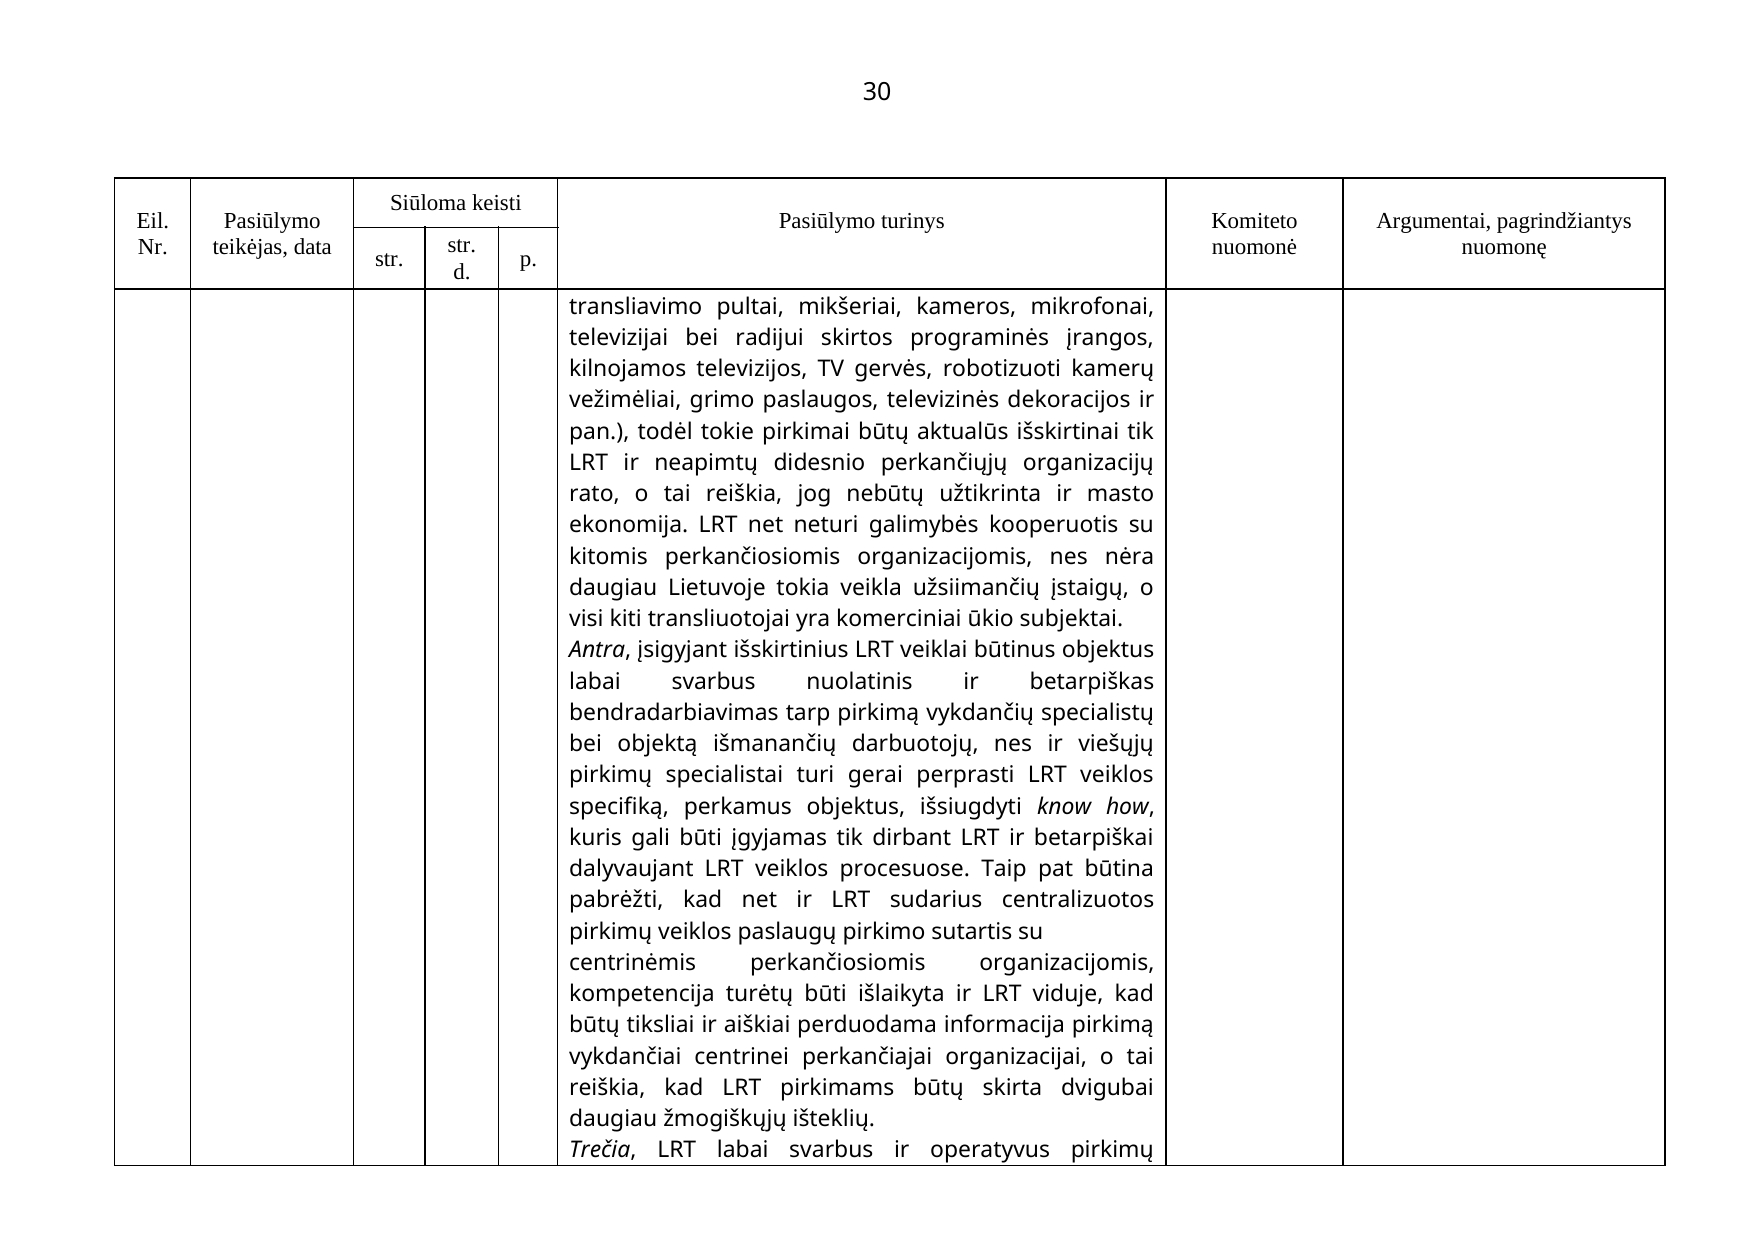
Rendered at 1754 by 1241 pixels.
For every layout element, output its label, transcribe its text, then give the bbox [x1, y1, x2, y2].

table_cell [426, 290, 498, 1164]
table_cell str. [354, 228, 424, 288]
table_header Komiteto nuomonė [1167, 179, 1342, 288]
table_header Pasiūlymo turinys [558, 179, 1165, 288]
table_cell str. d. [426, 228, 498, 288]
table_cell transliavimo pultai, mikšeriai, kameros, mikrofonai, televizijai bei radijui skirtos programinės įrangos, kilnojamos televizijos, TV gervės, robotizuoti kamerų vežimėliai, grimo paslaugos, televizinės dekoracijos ir pan.), todėl tokie pirkimai būtų aktualūs išskirtinai tik LRT ir neapimtų didesnio perkančiųjų organizacijų rato, o tai reiškia, jog nebūtų užtikrinta ir masto ekonomija. LRT net neturi galimybės kooperuotis su kitomis perkančiosiomis organizacijomis, nes nėra daugiau Lietuvoje tokia veikla užsiimančių įstaigų, o visi kiti transliuotojai yra komerciniai ūkio subjektai. Antra, įsigyjant išskirtinius LRT veiklai būtinus objektus labai svarbus nuolatinis ir betarpiškas bendradarbiavimas tarp pirkimą vykdančių specialistų bei objektą išmanančių darbuotojų, nes ir viešųjų pirkimų specialistai turi gerai perprasti LRT veiklos specifiką, perkamus objektus, išsiugdyti know how, kuris gali būti įgyjamas tik dirbant LRT ir betarpiškai dalyvaujant LRT veiklos procesuose. Taip pat būtina pabrėžti, kad net ir LRT sudarius centralizuotos pirkimų veiklos paslaugų pirkimo sutartis su centrinėmis perkančiosiomis organizacijomis, kompetencija turėtų būti išlaikyta ir LRT viduje, kad būtų tiksliai ir aiškiai perduodama informacija pirkimą vykdančiai centrinei perkančiajai organizacijai, o tai reiškia, kad LRT pirkimams būtų skirta dvigubai daugiau žmogiškųjų išteklių. Trečia, LRT labai svarbus ir operatyvus pirkimų [558, 290, 1165, 1164]
table_header Argumentai, pagrindžiantys nuomonę [1344, 179, 1664, 288]
table_cell [115, 290, 190, 1164]
table_cell p. [499, 228, 557, 288]
table_cell [1167, 290, 1342, 1164]
table_cell [191, 290, 353, 1164]
table_cell [354, 290, 424, 1164]
table_header Pasiūlymo teikėjas, data [191, 179, 353, 288]
table_cell [1344, 290, 1664, 1164]
table_cell [499, 290, 557, 1164]
table_header Siūloma keisti [354, 179, 557, 226]
table_header Eil. Nr. [115, 179, 190, 288]
